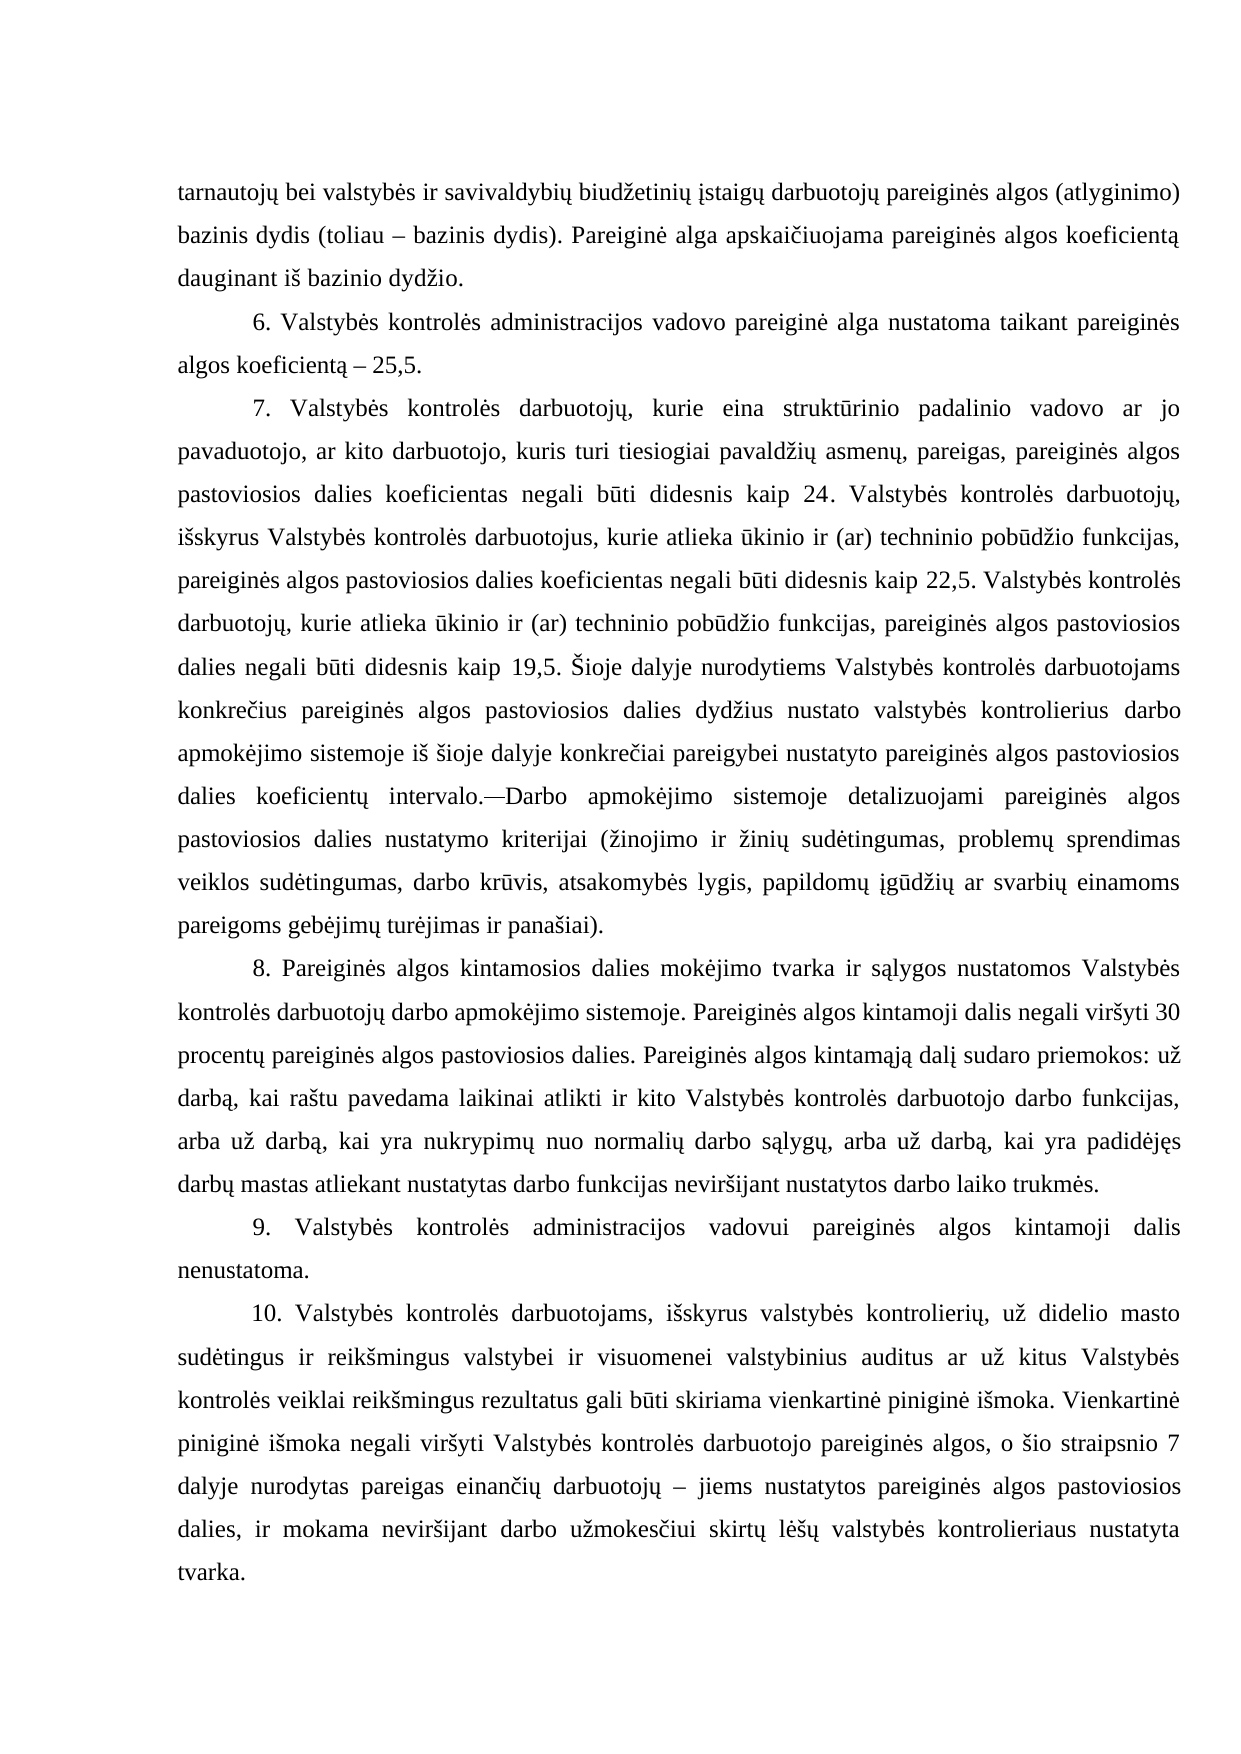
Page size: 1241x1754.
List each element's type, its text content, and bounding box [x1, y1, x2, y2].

text 10. Valstybės kontrolės darbuotojams, išskyrus valstybės kontrolierių, už didelio masto sudėtingus ir reikšmingus valstybei ir visuomenei valstybinius auditus ar už kitus Valstybės kontrolės veiklai reikšmingus rezultatus gali būti skiriama vienkartinė piniginė išmoka. Vienkartinė piniginė išmoka negali viršyti Valstybės kontrolės darbuotojo pareiginės algos, o šio straipsnio 7 dalyje nurodytas pareigas einančių darbuotojų – jiems nustatytos pareiginės algos pastoviosios dalies, ir mokama neviršijant darbo užmokesčiui skirtų lėšų valstybės kontrolieriaus nustatyta tvarka. [177, 1298, 1181, 1586]
text 8. Pareiginės algos kintamosios dalies mokėjimo tvarka ir sąlygos nustatomos Valstybės kontrolės darbuotojų darbo apmokėjimo sistemoje. Pareiginės algos kintamoji dalis negali viršyti 30 procentų pareiginės algos pastoviosios dalies. Pareiginės algos kintamąją dalį sudaro priemokos: už darbą, kai raštu pavedama laikinai atlikti ir kito Valstybės kontrolės darbuotojo darbo funkcijas, arba už darbą, kai yra nukrypimų nuo normalių darbo sąlygų, arba už darbą, kai yra padidėjęs darbų mastas atliekant nustatytas darbo funkcijas neviršijant nustatytos darbo laiko trukmės. [177, 953, 1181, 1198]
text 7. Valstybės kontrolės darbuotojų, kurie eina struktūrinio padalinio vadovo ar jo pavaduotojo, ar kito darbuotojo, kuris turi tiesiogiai pavaldžių asmenų, pareigas, pareiginės algos pastoviosios dalies koeficientas negali būti didesnis kaip 24. Valstybės kontrolės darbuotojų, išskyrus Valstybės kontrolės darbuotojus, kurie atlieka ūkinio ir (ar) techninio pobūdžio funkcijas, pareiginės algos pastoviosios dalies koeficientas negali būti didesnis kaip 22,5. Valstybės kontrolės darbuotojų, kurie atlieka ūkinio ir (ar) techninio pobūdžio funkcijas, pareiginės algos pastoviosios dalies negali būti didesnis kaip 19,5. Šioje dalyje nurodytiems Valstybės kontrolės darbuotojams konkrečius pareiginės algos pastoviosios dalies dydžius nustato valstybės kontrolierius darbo apmokėjimo sistemoje iš šioje dalyje konkrečiai pareigybei nustatyto pareiginės algos pastoviosios dalies koeficientų intervalo. Darbo apmokėjimo sistemoje detalizuojami pareiginės algos pastoviosios dalies nustatymo kriterijai (žinojimo ir žinių sudėtingumas, problemų sprendimas veiklos sudėtingumas, darbo krūvis, atsakomybės lygis, papildomų įgūdžių ar svarbių einamoms pareigoms gebėjimų turėjimas ir panašiai). [177, 393, 1181, 939]
text tarnautojų bei valstybės ir savivaldybių biudžetinių įstaigų darbuotojų pareiginės algos (atlyginimo) bazinis dydis (toliau – bazinis dydis). Pareiginė alga apskaičiuojama pareiginės algos koeficientą dauginant iš bazinio dydžio. [177, 177, 1181, 292]
text 9. Valstybės kontrolės administracijos vadovui pareiginės algos kintamoji dalis nenustatoma. [177, 1212, 1181, 1284]
text 6. Valstybės kontrolės administracijos vadovo pareiginė alga nustatoma taikant pareiginės algos koeficientą – 25,5. [177, 307, 1181, 378]
